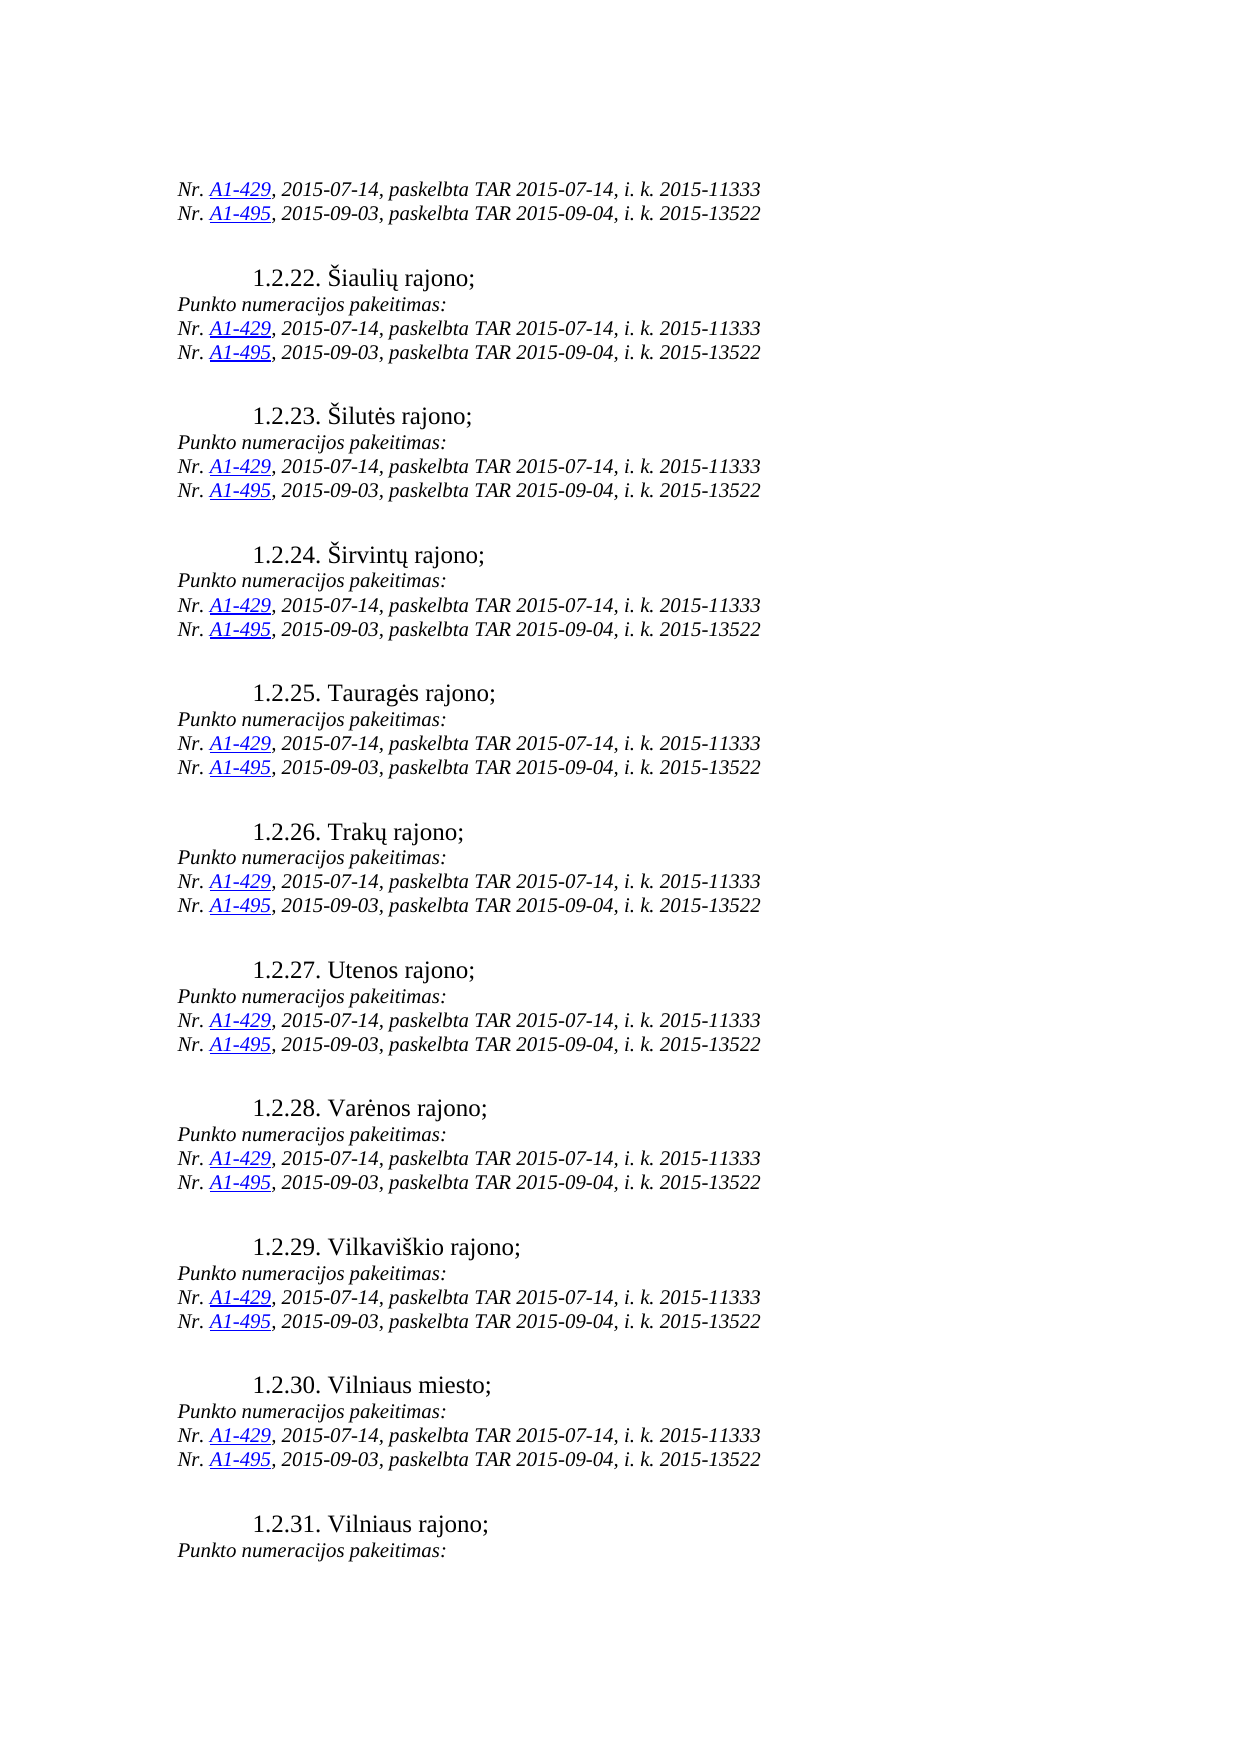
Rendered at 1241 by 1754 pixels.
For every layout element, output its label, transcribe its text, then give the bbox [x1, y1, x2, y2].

text 1.2.23. Šilutės rajono; [177, 392, 1122, 430]
text Punkto numeracijos pakeitimas: [177, 430, 1122, 454]
text Nr. A1-429, 2015-07-14, paskelbta TAR 2015-07-14, i. k. 2015-11333 [177, 1423, 1122, 1447]
text Punkto numeracijos pakeitimas: [177, 292, 1122, 316]
text Nr. A1-495, 2015-09-03, paskelbta TAR 2015-09-04, i. k. 2015-13522 [177, 1032, 1122, 1056]
text Punkto numeracijos pakeitimas: [177, 1537, 1122, 1562]
text Nr. A1-495, 2015-09-03, paskelbta TAR 2015-09-04, i. k. 2015-13522 [177, 1447, 1122, 1471]
text Nr. A1-429, 2015-07-14, paskelbta TAR 2015-07-14, i. k. 2015-11333 [177, 454, 1122, 478]
text Nr. A1-429, 2015-07-14, paskelbta TAR 2015-07-14, i. k. 2015-11333 [177, 869, 1122, 893]
text Nr. A1-429, 2015-07-14, paskelbta TAR 2015-07-14, i. k. 2015-11333 [177, 731, 1122, 755]
text 1.2.25. Tauragės rajono; [177, 669, 1122, 707]
text 1.2.26. Trakų rajono; [177, 808, 1122, 845]
text Nr. A1-429, 2015-07-14, paskelbta TAR 2015-07-14, i. k. 2015-11333 [177, 316, 1122, 340]
text Nr. A1-429, 2015-07-14, paskelbta TAR 2015-07-14, i. k. 2015-11333 [177, 1285, 1122, 1309]
text Punkto numeracijos pakeitimas: [177, 568, 1122, 592]
text 1.2.22. Šiaulių rajono; [177, 254, 1122, 292]
text Punkto numeracijos pakeitimas: [177, 1399, 1122, 1423]
text Nr. A1-495, 2015-09-03, paskelbta TAR 2015-09-04, i. k. 2015-13522 [177, 893, 1122, 917]
text Nr. A1-429, 2015-07-14, paskelbta TAR 2015-07-14, i. k. 2015-11333 [177, 592, 1122, 617]
text Nr. A1-495, 2015-09-03, paskelbta TAR 2015-09-04, i. k. 2015-13522 [177, 617, 1122, 641]
text Nr. A1-429, 2015-07-14, paskelbta TAR 2015-07-14, i. k. 2015-11333 [177, 1008, 1122, 1032]
text 1.2.24. Širvintų rajono; [177, 531, 1122, 568]
text 1.2.27. Utenos rajono; [177, 946, 1122, 984]
text Nr. A1-429, 2015-07-14, paskelbta TAR 2015-07-14, i. k. 2015-11333 [177, 1146, 1122, 1170]
text 1.2.31. Vilniaus rajono; [177, 1500, 1122, 1537]
text Nr. A1-495, 2015-09-03, paskelbta TAR 2015-09-04, i. k. 2015-13522 [177, 755, 1122, 779]
text Nr. A1-495, 2015-09-03, paskelbta TAR 2015-09-04, i. k. 2015-13522 [177, 478, 1122, 502]
text 1.2.30. Vilniaus miesto; [177, 1362, 1122, 1399]
text Punkto numeracijos pakeitimas: [177, 984, 1122, 1008]
text 1.2.29. Vilkaviškio rajono; [177, 1223, 1122, 1261]
text Punkto numeracijos pakeitimas: [177, 1122, 1122, 1146]
text 1.2.28. Varėnos rajono; [177, 1085, 1122, 1122]
text Punkto numeracijos pakeitimas: [177, 707, 1122, 731]
text Nr. A1-495, 2015-09-03, paskelbta TAR 2015-09-04, i. k. 2015-13522 [177, 201, 1122, 225]
text Punkto numeracijos pakeitimas: [177, 845, 1122, 869]
text Nr. A1-495, 2015-09-03, paskelbta TAR 2015-09-04, i. k. 2015-13522 [177, 340, 1122, 364]
text Nr. A1-495, 2015-09-03, paskelbta TAR 2015-09-04, i. k. 2015-13522 [177, 1170, 1122, 1194]
text Nr. A1-429, 2015-07-14, paskelbta TAR 2015-07-14, i. k. 2015-11333 [177, 177, 1122, 201]
text Nr. A1-495, 2015-09-03, paskelbta TAR 2015-09-04, i. k. 2015-13522 [177, 1309, 1122, 1333]
text Punkto numeracijos pakeitimas: [177, 1261, 1122, 1285]
